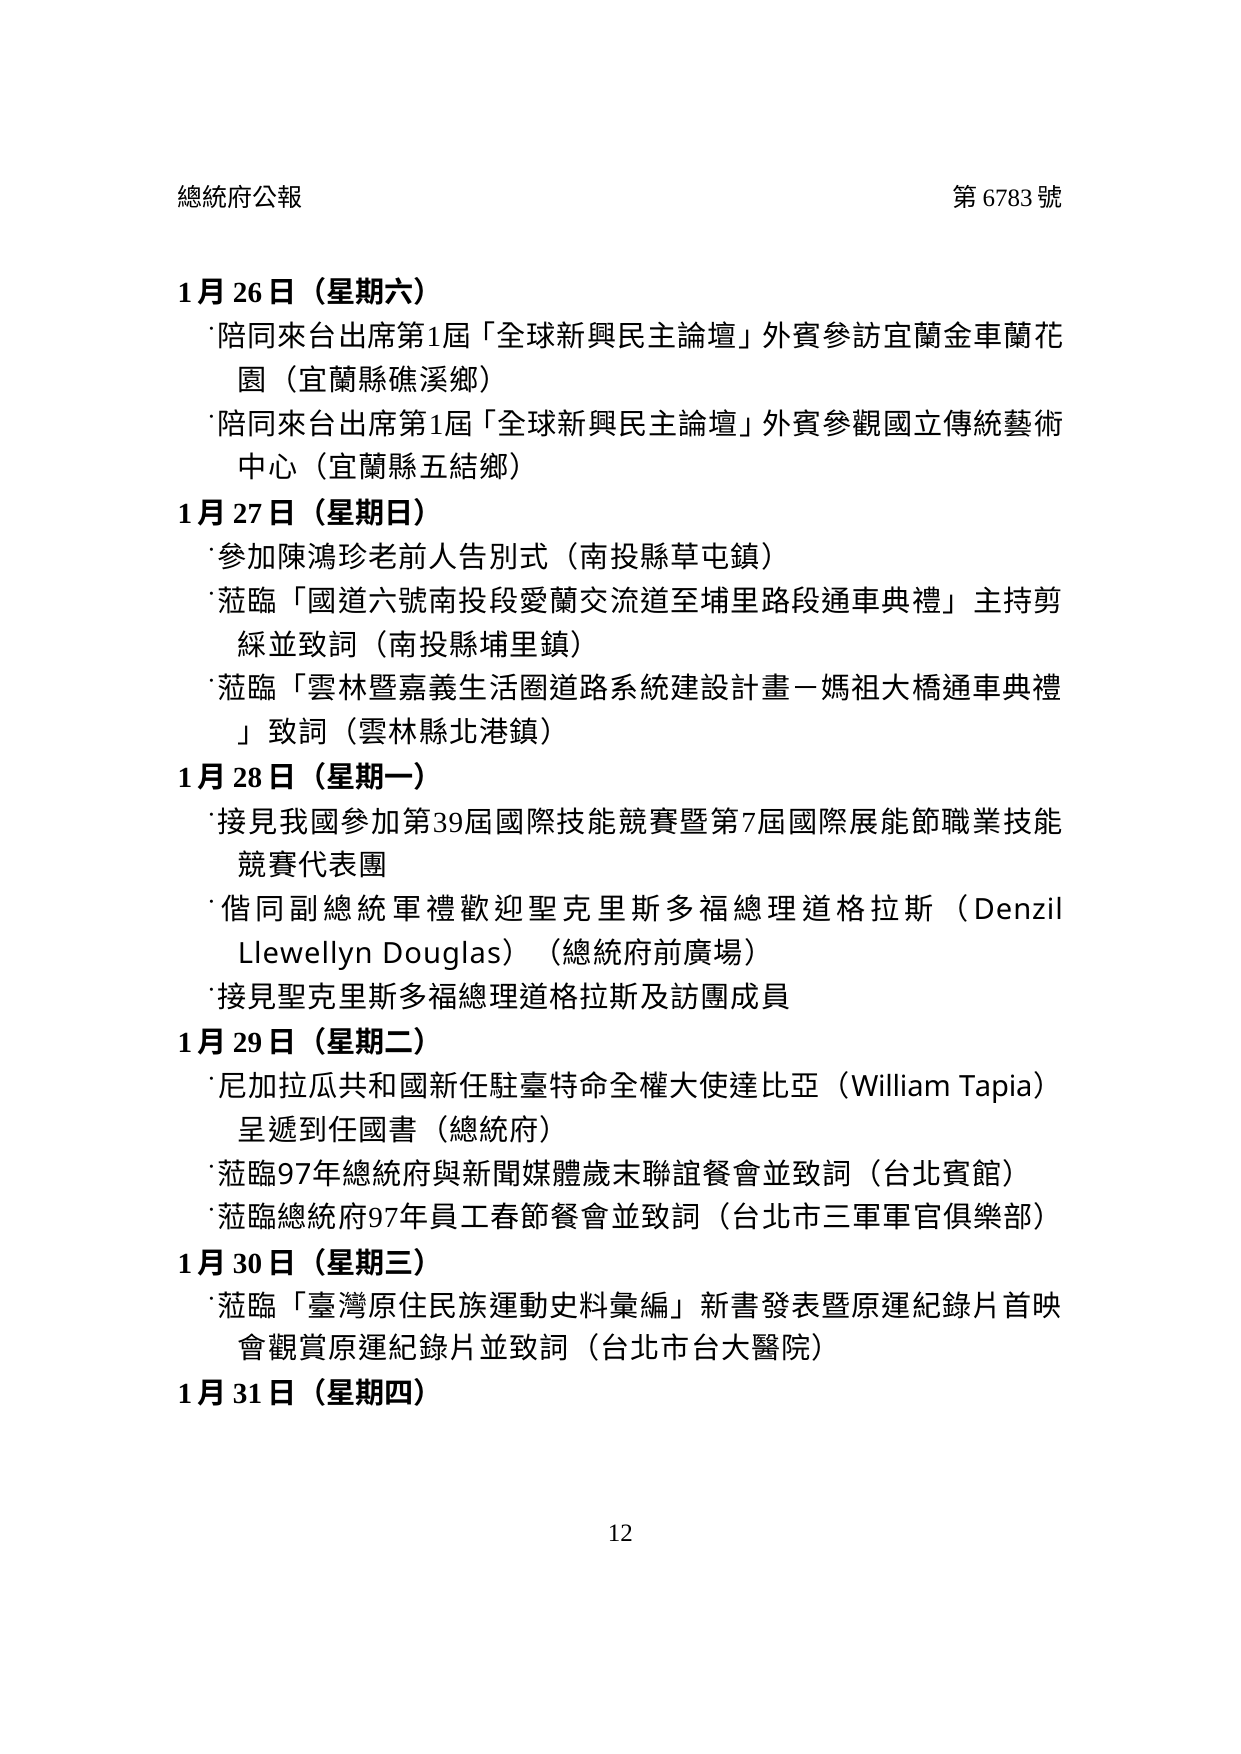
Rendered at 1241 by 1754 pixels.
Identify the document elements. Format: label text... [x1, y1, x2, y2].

text 1月31日（星期四） [177, 1367, 1063, 1412]
text 1月30日（星期三） [177, 1237, 1063, 1282]
text ˙接見我國參加第39屆國際技能競賽暨第7屆國際展能節職業技能競賽代表團 [206, 797, 1063, 884]
text ˙偕同副總統軍禮歡迎聖克里斯多福總理道格拉斯（Denzil Llewellyn Douglas）（總統府前廣場） [206, 884, 1063, 972]
text ˙蒞臨「臺灣原住民族運動史料彙編」新書發表暨原運紀錄片首映會觀賞原運紀錄片並致詞（台北市台大醫院） [206, 1282, 1063, 1367]
text ˙蒞臨「雲林暨嘉義生活圈道路系統建設計畫－媽祖大橋通車典禮」致詞（雲林縣北港鎮） [206, 664, 1063, 751]
text 1月26日（星期六） [177, 266, 1063, 312]
text ˙接見聖克里斯多福總理道格拉斯及訪團成員 [206, 972, 1063, 1016]
text 1月28日（星期一） [177, 751, 1063, 797]
text ˙陪同來台出席第1屆「全球新興民主論壇」外賓參觀國立傳統藝術中心（宜蘭縣五結鄉） [206, 399, 1063, 487]
text ˙參加陳鴻珍老前人告別式（南投縣草屯鎮） [206, 532, 1063, 576]
text 1月27日（星期日） [177, 487, 1063, 532]
text ˙蒞臨「國道六號南投段愛蘭交流道至埔里路段通車典禮」主持剪綵並致詞（南投縣埔里鎮） [206, 576, 1063, 664]
text ˙陪同來台出席第1屆「全球新興民主論壇」外賓參訪宜蘭金車蘭花園（宜蘭縣礁溪鄉） [206, 312, 1063, 399]
text ˙蒞臨總統府97年員工春節餐會並致詞（台北市三軍軍官俱樂部） [206, 1193, 1063, 1237]
text ˙尼加拉瓜共和國新任駐臺特命全權大使達比亞（William Tapia）呈遞到任國書（總統府） [206, 1062, 1063, 1149]
text ˙蒞臨97年總統府與新聞媒體歲末聯誼餐會並致詞（台北賓館） [206, 1149, 1063, 1193]
text 1月29日（星期二） [177, 1016, 1063, 1062]
